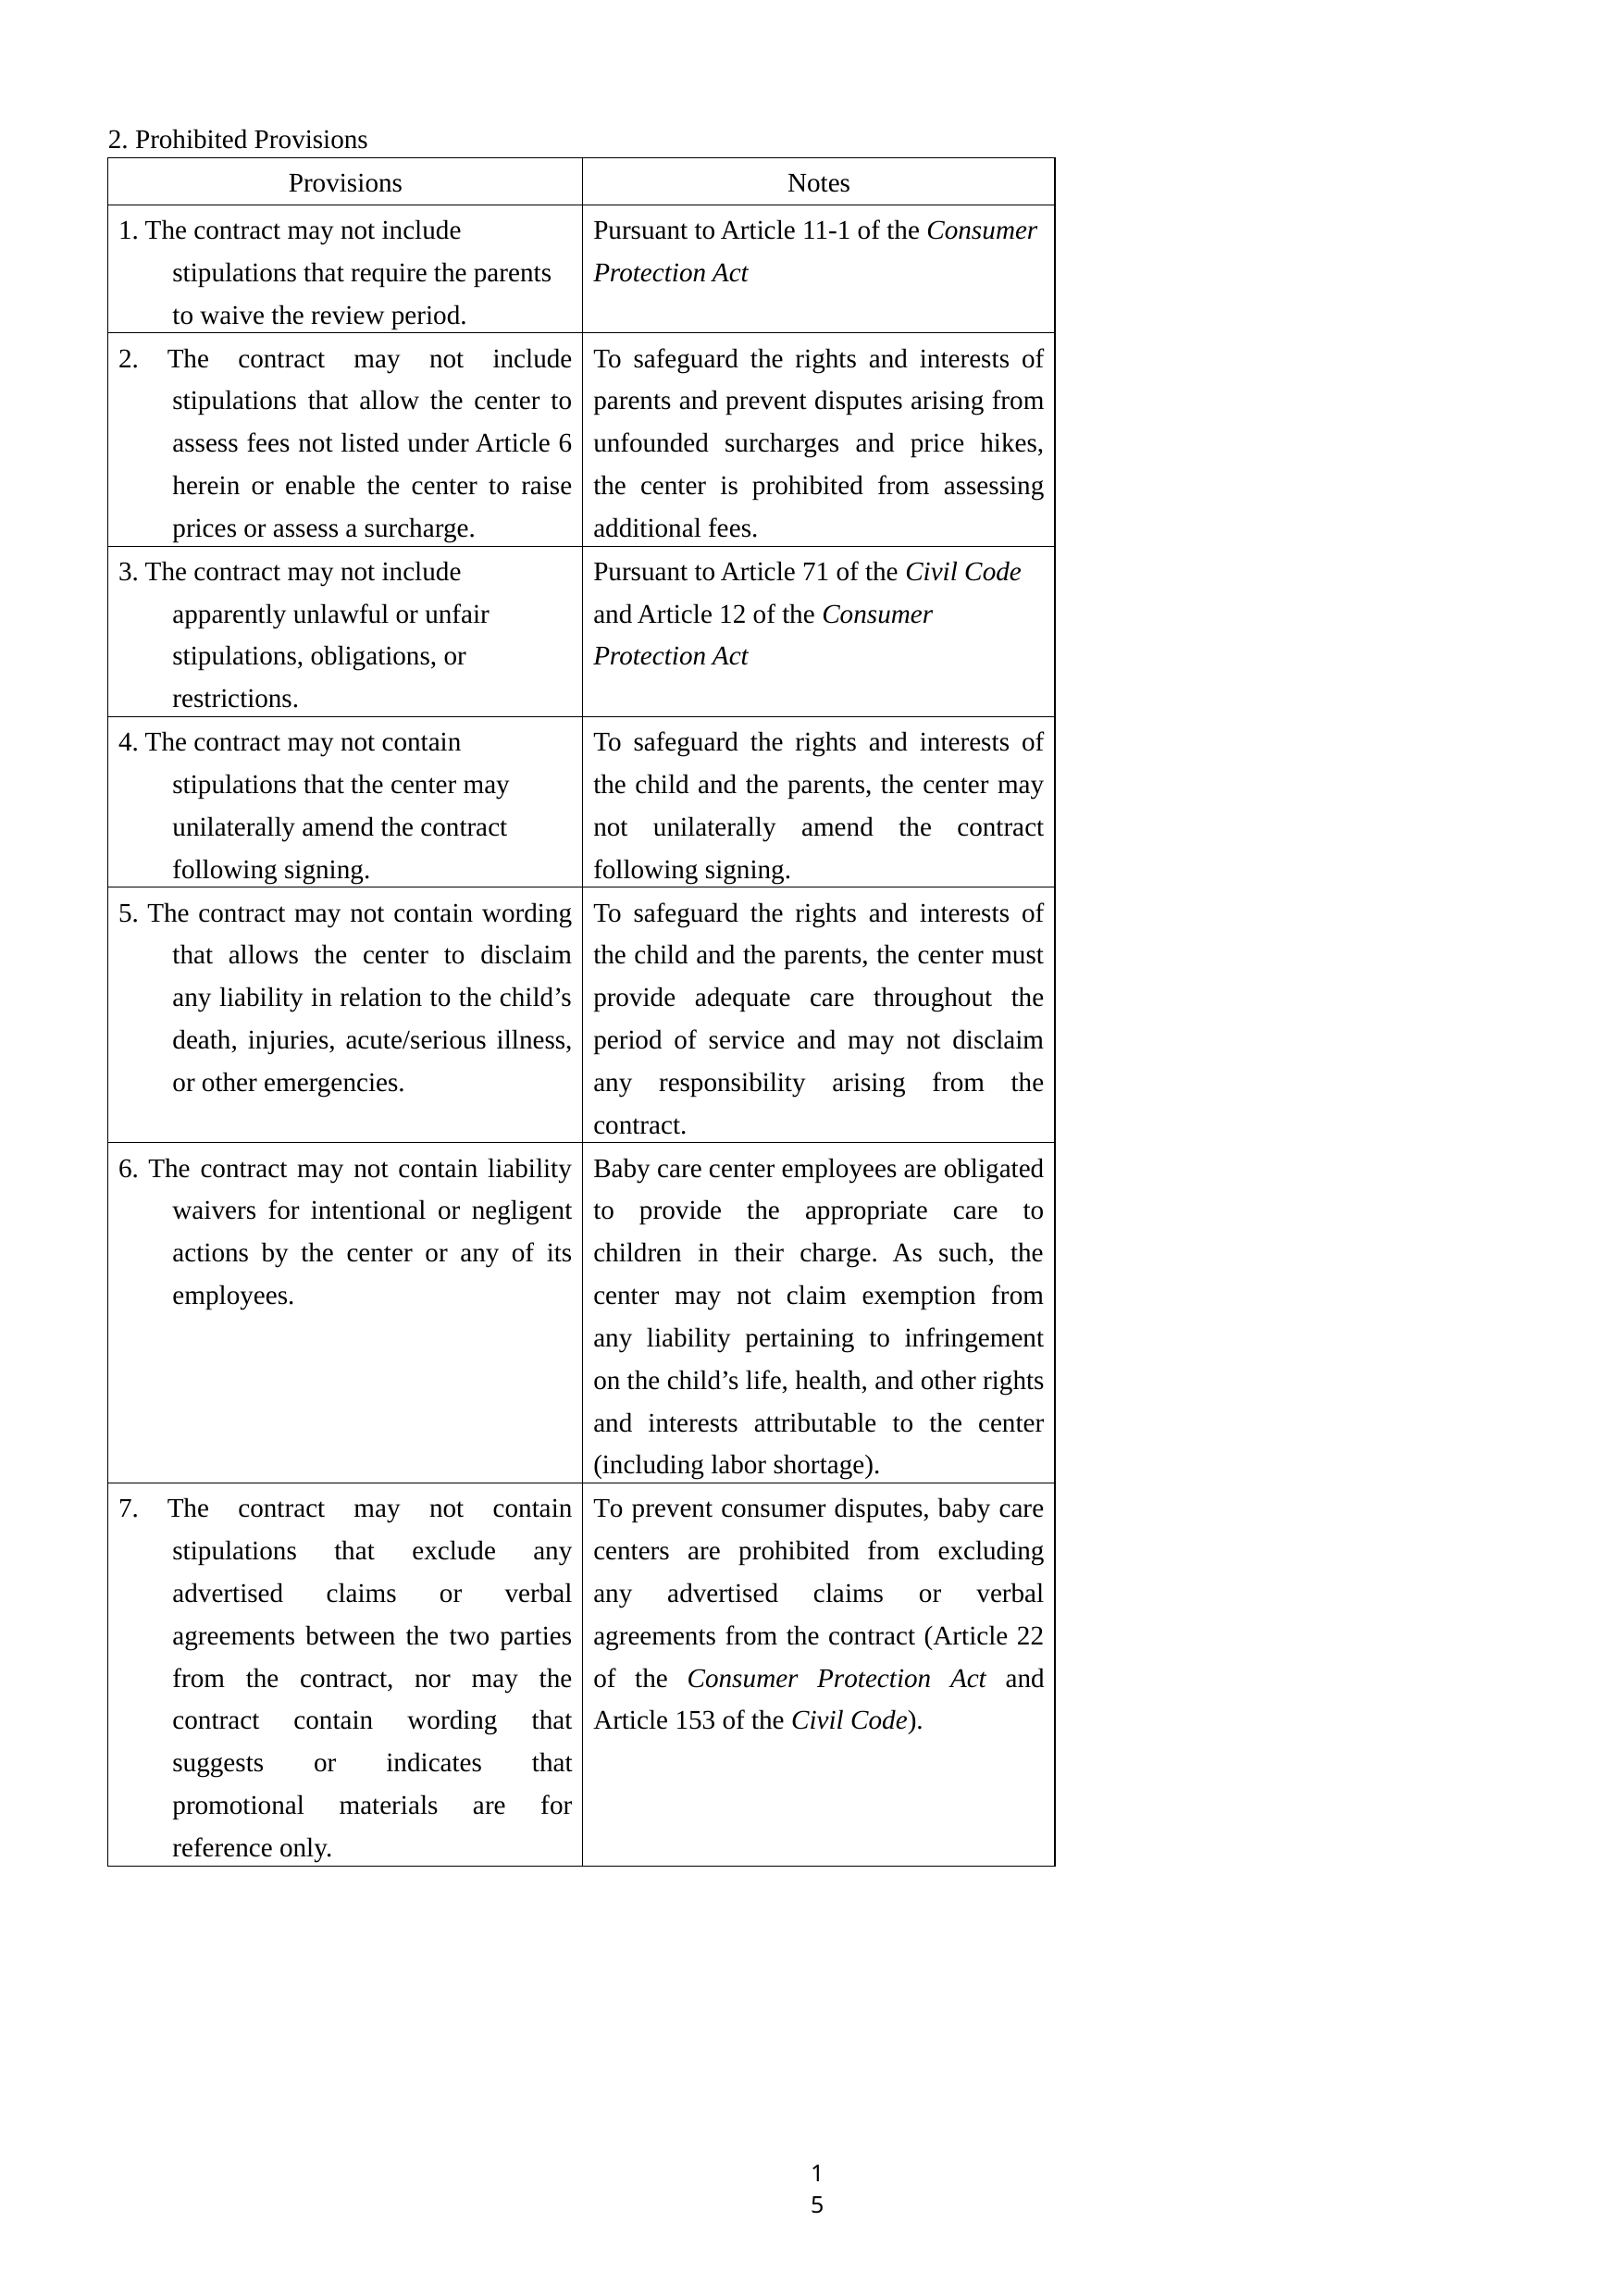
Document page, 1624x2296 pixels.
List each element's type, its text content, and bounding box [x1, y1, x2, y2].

table_cell 7. The contract may not contain stipulations that exclude any advertised claims or verbal agreements between the two parties from the contract, nor may the contract contain wording that suggests or indicates that promotional materials are for reference only. [108, 1483, 582, 1866]
table_cell To safeguard the rights and interests of the child and the parents, the center may not unilaterally amend the contract following signing. [583, 717, 1054, 887]
table_header Provisions [108, 158, 582, 205]
table_cell Baby care center employees are obligated to provide the appropriate care to children in their charge. As such, the center may not claim exemption from any liability pertaining to infringement on the child’s life, health, and other rights and interests attributable to the center (including labor shortage). [583, 1143, 1054, 1483]
table_cell Pursuant to Article 11-1 of the Consumer Protection Act [583, 205, 1054, 332]
table_cell To safeguard the rights and interests of the child and the parents, the center must provide adequate care throughout the period of service and may not disclaim any responsibility arising from the contract. [583, 887, 1054, 1142]
table_cell 3. The contract may not include apparently unlawful or unfair stipulations, obligations, or restrictions. [108, 547, 582, 716]
table_cell 6. The contract may not contain liability waivers for intentional or negligent actions by the center or any of its employees. [108, 1143, 582, 1483]
table_cell 2. The contract may not include stipulations that allow the center to assess fees not listed under Article 6 herein or enable the center to raise prices or assess a surcharge. [108, 333, 582, 545]
table_cell Pursuant to Article 71 of the Civil Code and Article 12 of the Consumer Protection Act [583, 547, 1054, 716]
table_cell To safeguard the rights and interests of parents and prevent disputes arising from unfounded surcharges and price hikes, the center is prohibited from assessing additional fees. [583, 333, 1054, 545]
text 2. Prohibited Provisions [108, 115, 1515, 156]
table_cell To prevent consumer disputes, baby care centers are prohibited from excluding any advertised claims or verbal agreements from the contract (Article 22 of the Consumer Protection Act and Article 153 of the Civil Code). [583, 1483, 1054, 1866]
table_cell 4. The contract may not contain stipulations that the center may unilaterally amend the contract following signing. [108, 717, 582, 887]
table_header Notes [583, 158, 1054, 205]
table_cell 5. The contract may not contain wording that allows the center to disclaim any liability in relation to the child’s death, injuries, acute/serious illness, or other emergencies. [108, 887, 582, 1142]
table_cell 1. The contract may not include stipulations that require the parents to waive the review period. [108, 205, 582, 332]
